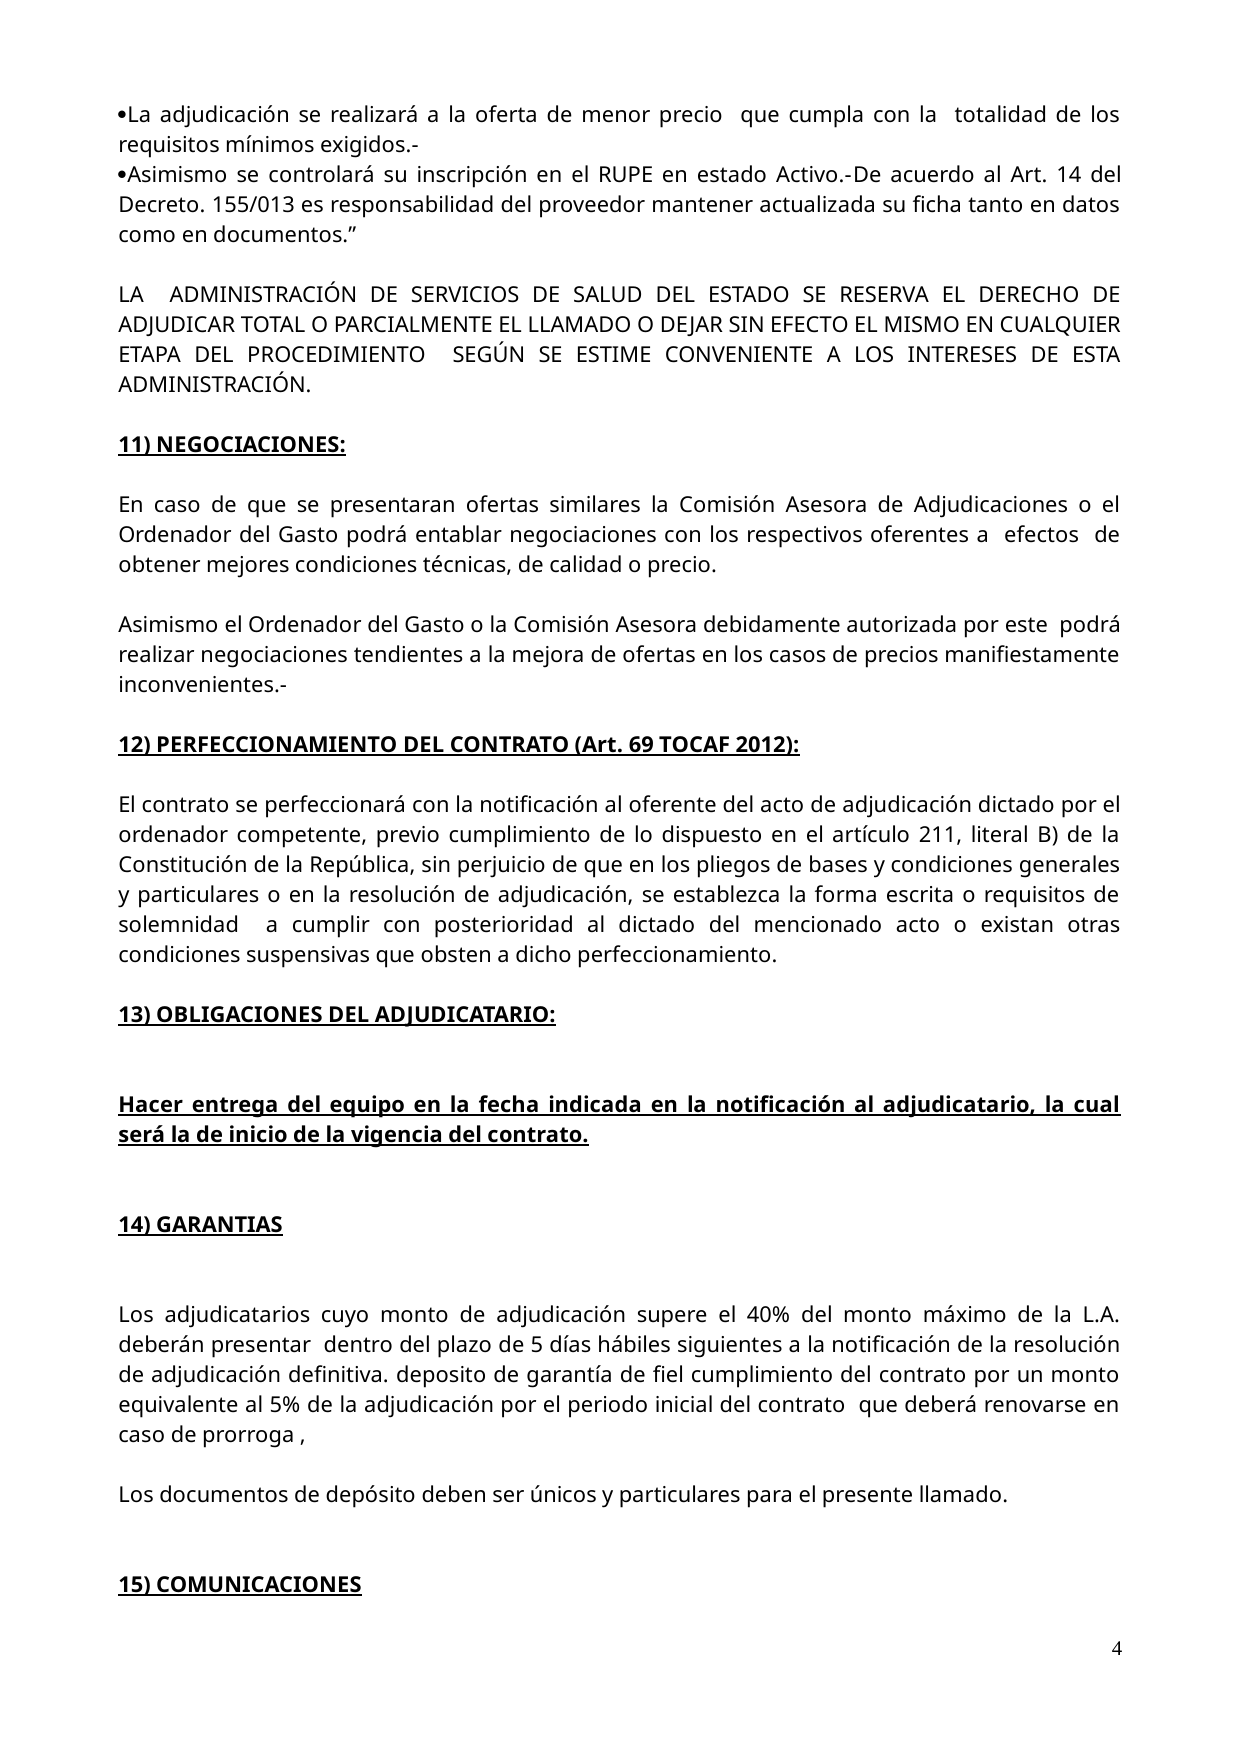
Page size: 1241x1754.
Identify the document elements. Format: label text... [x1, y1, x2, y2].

list Asimismo se controlará su inscripción en el RUPE en estado Activo.-De acuerdo al Art. 14 del Decreto. 155/013 es responsabilidad del proveedor mantener actualizada su ficha tanto en datos como en documentos.” [118, 159, 1122, 249]
text 14) GARANTIAS [118, 1209, 1122, 1239]
text Hacer entrega del equipo en la fecha indicada en la notificación al adjudicatario, la cual será la de inicio de la vigencia del contrato. [118, 1089, 1122, 1149]
text 11) NEGOCIACIONES: [118, 429, 1122, 459]
text Los documentos de depósito deben ser únicos y particulares para el presente llamado. [118, 1479, 1122, 1509]
text 13) OBLIGACIONES DEL ADJUDICATARIO: [118, 999, 1122, 1029]
text 12) PERFECCIONAMIENTO DEL CONTRATO (Art. 69 TOCAF 2012): [118, 729, 1122, 759]
list La adjudicación se realizará a la oferta de menor precio que cumpla con la totalidad de los requisitos mínimos exigidos.- [118, 99, 1122, 159]
text Los adjudicatarios cuyo monto de adjudicación supere el 40% del monto máximo de la L.A. deberán presentar dentro del plazo de 5 días hábiles siguientes a la notificación de la resolución de adjudicación definitiva. deposito de garantía de fiel cumplimiento del contrato por un monto equivalente al 5% de la adjudicación por el periodo inicial del contrato que deberá renovarse en caso de prorroga , [118, 1299, 1122, 1449]
text la administración de servicios de salud del estado se reserva el derecho de adjudicar total o parcialmente el llamado o dejar sin efecto el mismo en cualquier etapa del procedimiento según se estime conveniente a los intereses de esta administración. [118, 279, 1122, 399]
text Asimismo el Ordenador del Gasto o la Comisión Asesora debidamente autorizada por este podrá realizar negociaciones tendientes a la mejora de ofertas en los casos de precios manifiestamente inconvenientes.- [118, 609, 1122, 699]
text El contrato se perfeccionará con la notificación al oferente del acto de adjudicación dictado por el ordenador competente, previo cumplimiento de lo dispuesto en el artículo 211, literal B) de la Constitución de la República, sin perjuicio de que en los pliegos de bases y condiciones generales y particulares o en la resolución de adjudicación, se establezca la forma escrita o requisitos de solemnidad a cumplir con posterioridad al dictado del mencionado acto o existan otras condiciones suspensivas que obsten a dicho perfeccionamiento. [118, 789, 1122, 969]
text En caso de que se presentaran ofertas similares la Comisión Asesora de Adjudicaciones o el Ordenador del Gasto podrá entablar negociaciones con los respectivos oferentes a efectos de obtener mejores condiciones técnicas, de calidad o precio. [118, 489, 1122, 579]
text 15) COMUNICACIONES [118, 1569, 1122, 1599]
